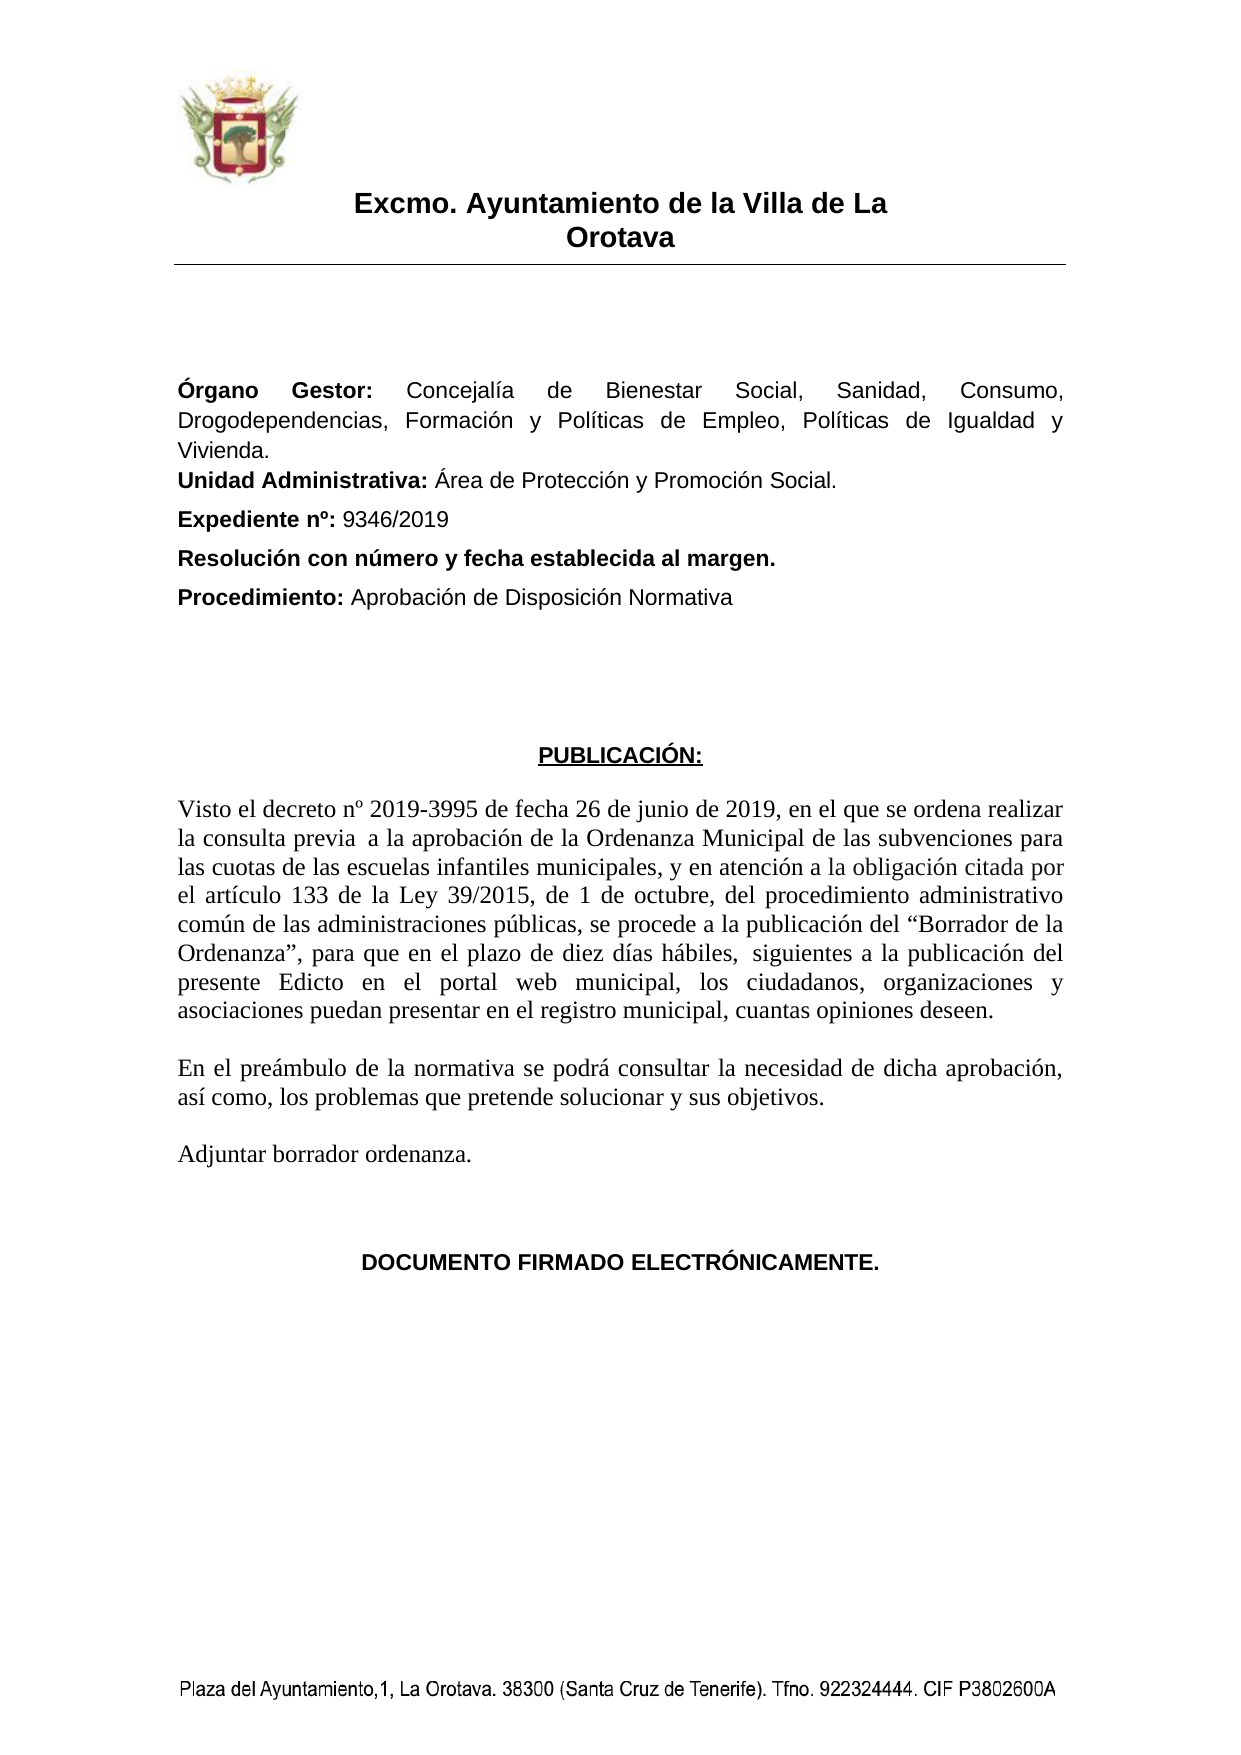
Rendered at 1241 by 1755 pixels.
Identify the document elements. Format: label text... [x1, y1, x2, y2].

text Visto el decreto nº 2019-3995 de fecha 26 de junio de 2019, en el que se ordena realizar la consulta previa a la aprobación de la Ordenanza Municipal de las subvenciones para las cuotas de las escuelas infantiles municipales, y en atención a la obligación citada por el artículo 133 de la Ley 39/2015, de 1 de octubre, del procedimiento administrativo común de las administraciones públicas, se procede a la publicación del “Borrador de la Ordenanza”, para que en el plazo de diez días hábiles, siguientes a la publicación del presente Edicto en el portal web municipal, los ciudadanos, organizaciones y asociaciones puedan presentar en el registro municipal, cuantas opiniones deseen. [177, 794, 1064, 1024]
text Resolución con número y fecha establecida al margen. Procedimiento: Aprobación de Disposición Normativa [177, 545, 776, 610]
text DOCUMENTO FIRMADO ELECTRÓNICAMENTE. [297, 1249, 944, 1276]
text Unidad Administrativa: Área de Protección y Promoción Social. [177, 467, 1078, 494]
text Órgano Gestor: Concejalía de Bienestar Social, Sanidad, Consumo, Drogodependencias, Formación y Políticas de Empleo, Políticas de Igualdad y Vivienda. [177, 377, 1064, 464]
text Excmo. Ayuntamiento de la Villa de La Orotava [297, 186, 944, 253]
text PUBLICACIÓN: [297, 742, 944, 768]
text En el preámbulo de la normativa se podrá consultar la necesidad de dicha aprobación, así como, los problemas que pretende solucionar y sus objetivos. [177, 1053, 1063, 1111]
text Adjuntar borrador ordenanza. [177, 1139, 1078, 1168]
text Expediente nº: 9346/2019 [177, 506, 1078, 533]
